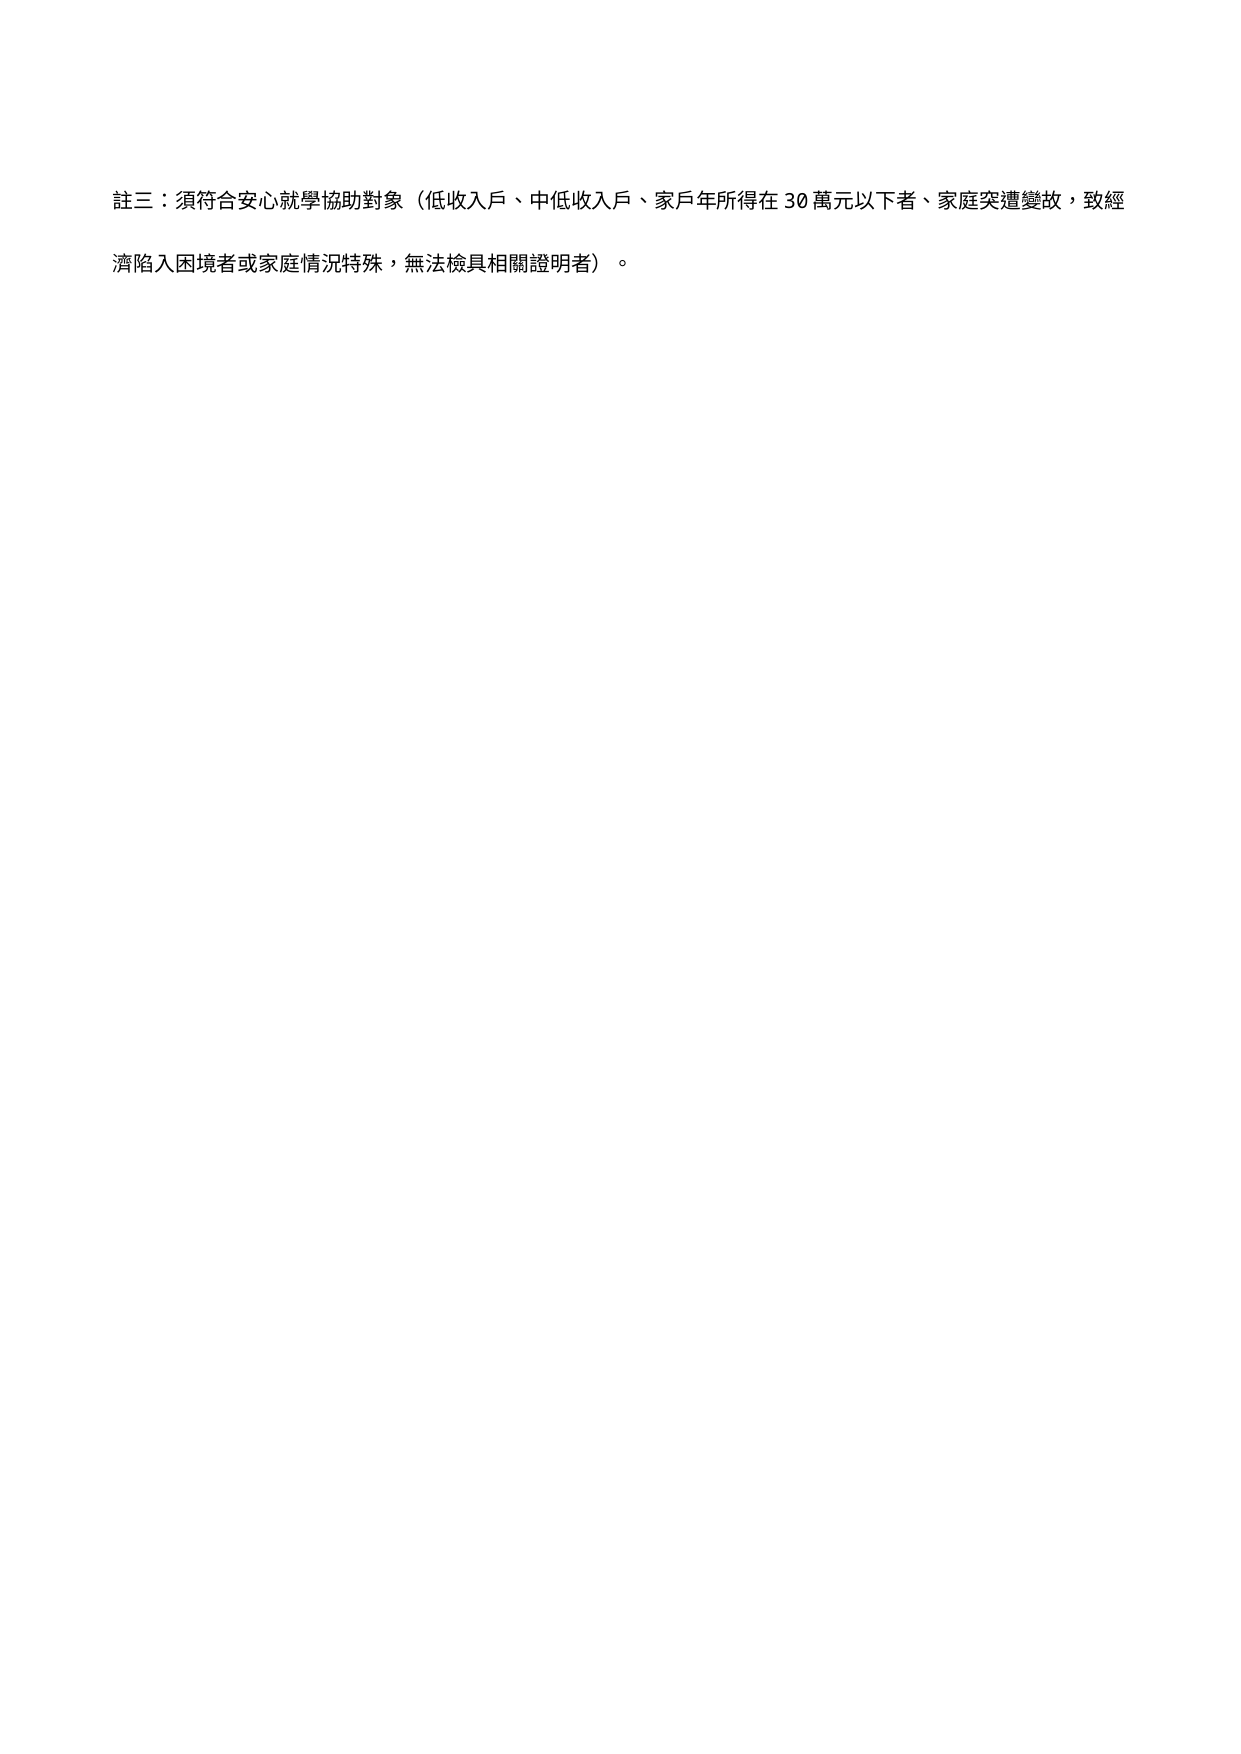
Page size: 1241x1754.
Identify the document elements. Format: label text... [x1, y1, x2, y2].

text 註三：須符合安心就學協助對象（低收入戶、中低收入戶、家戶年所得在30萬元以下者、家庭突遭變故，致經濟陷入困境者或家庭情況特殊，無法檢具相關證明者）。 [112, 158, 1128, 283]
